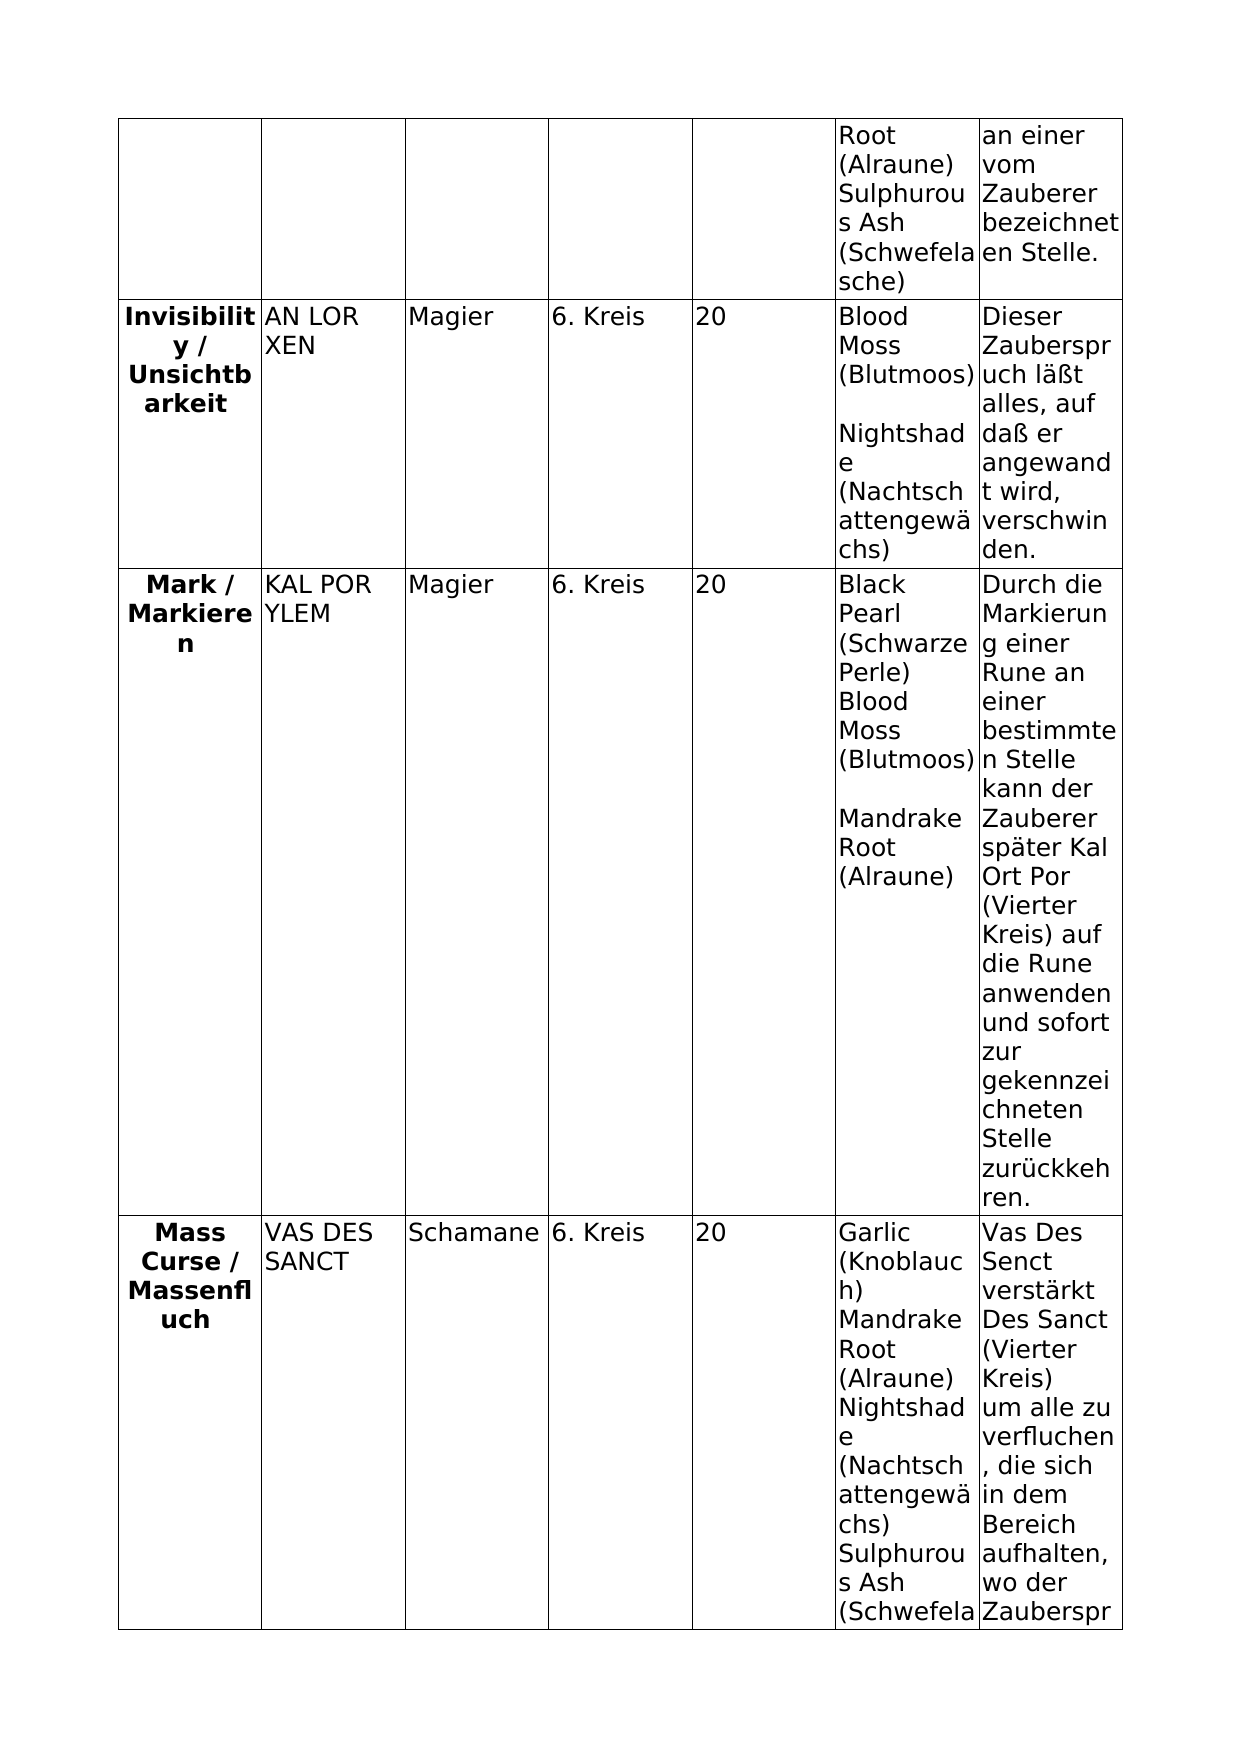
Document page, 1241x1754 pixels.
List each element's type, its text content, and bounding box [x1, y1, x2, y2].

table_cell Mass Curse / Massenfluch [119, 1216, 261, 1629]
table_cell 6. Kreis [549, 1216, 692, 1629]
table_cell Garlic (Knoblauch) Mandrake Root (Alraune) Nightshade (Nachtschattengewächs) Sulphurous Ash (Schwefela [836, 1216, 979, 1629]
table_cell 20 [693, 1216, 835, 1629]
table_cell Magier [406, 300, 548, 567]
table_cell Magier [406, 569, 548, 1215]
table_cell Invisibility / Unsichtbarkeit [119, 300, 261, 567]
table_cell [693, 119, 835, 299]
table_cell Blood Moss (Blutmoos) Nightshade (Nachtschattengewächs) [836, 300, 979, 567]
table_cell 6. Kreis [549, 300, 692, 567]
table_cell Mark / Markieren [119, 569, 261, 1215]
table_cell [119, 119, 261, 299]
table_cell 6. Kreis [549, 569, 692, 1215]
table_cell VAS DES SANCT [262, 1216, 405, 1629]
table_cell 20 [693, 569, 835, 1215]
table_cell 20 [693, 300, 835, 567]
table_cell Vas Des Senct verstärkt Des Sanct (Vierter Kreis) um alle zu verfluchen, die sich in dem Bereich aufhalten, wo der Zauberspr [980, 1216, 1122, 1629]
table_cell an einer vom Zauberer bezeichneten Stelle. [980, 119, 1122, 299]
table_cell [406, 119, 548, 299]
table_cell [262, 119, 405, 299]
table_cell Black Pearl (Schwarze Perle) Blood Moss (Blutmoos) Mandrake Root (Alraune) [836, 569, 979, 1215]
table_cell Durch die Markierung einer Rune an einer bestimmten Stelle kann der Zauberer später Kal Ort Por (Vierter Kreis) auf die Rune anwenden und sofort zur gekennzeichneten Stelle zurückkehren. [980, 569, 1122, 1215]
table_cell Dieser Zauberspruch läßt alles, auf daß er angewandt wird, verschwinden. [980, 300, 1122, 567]
table_cell Root (Alraune) Sulphurous Ash (Schwefelasche) [836, 119, 979, 299]
table_cell Schamane [406, 1216, 548, 1629]
table_cell KAL POR YLEM [262, 569, 405, 1215]
table_cell [549, 119, 692, 299]
table_cell AN LOR XEN [262, 300, 405, 567]
